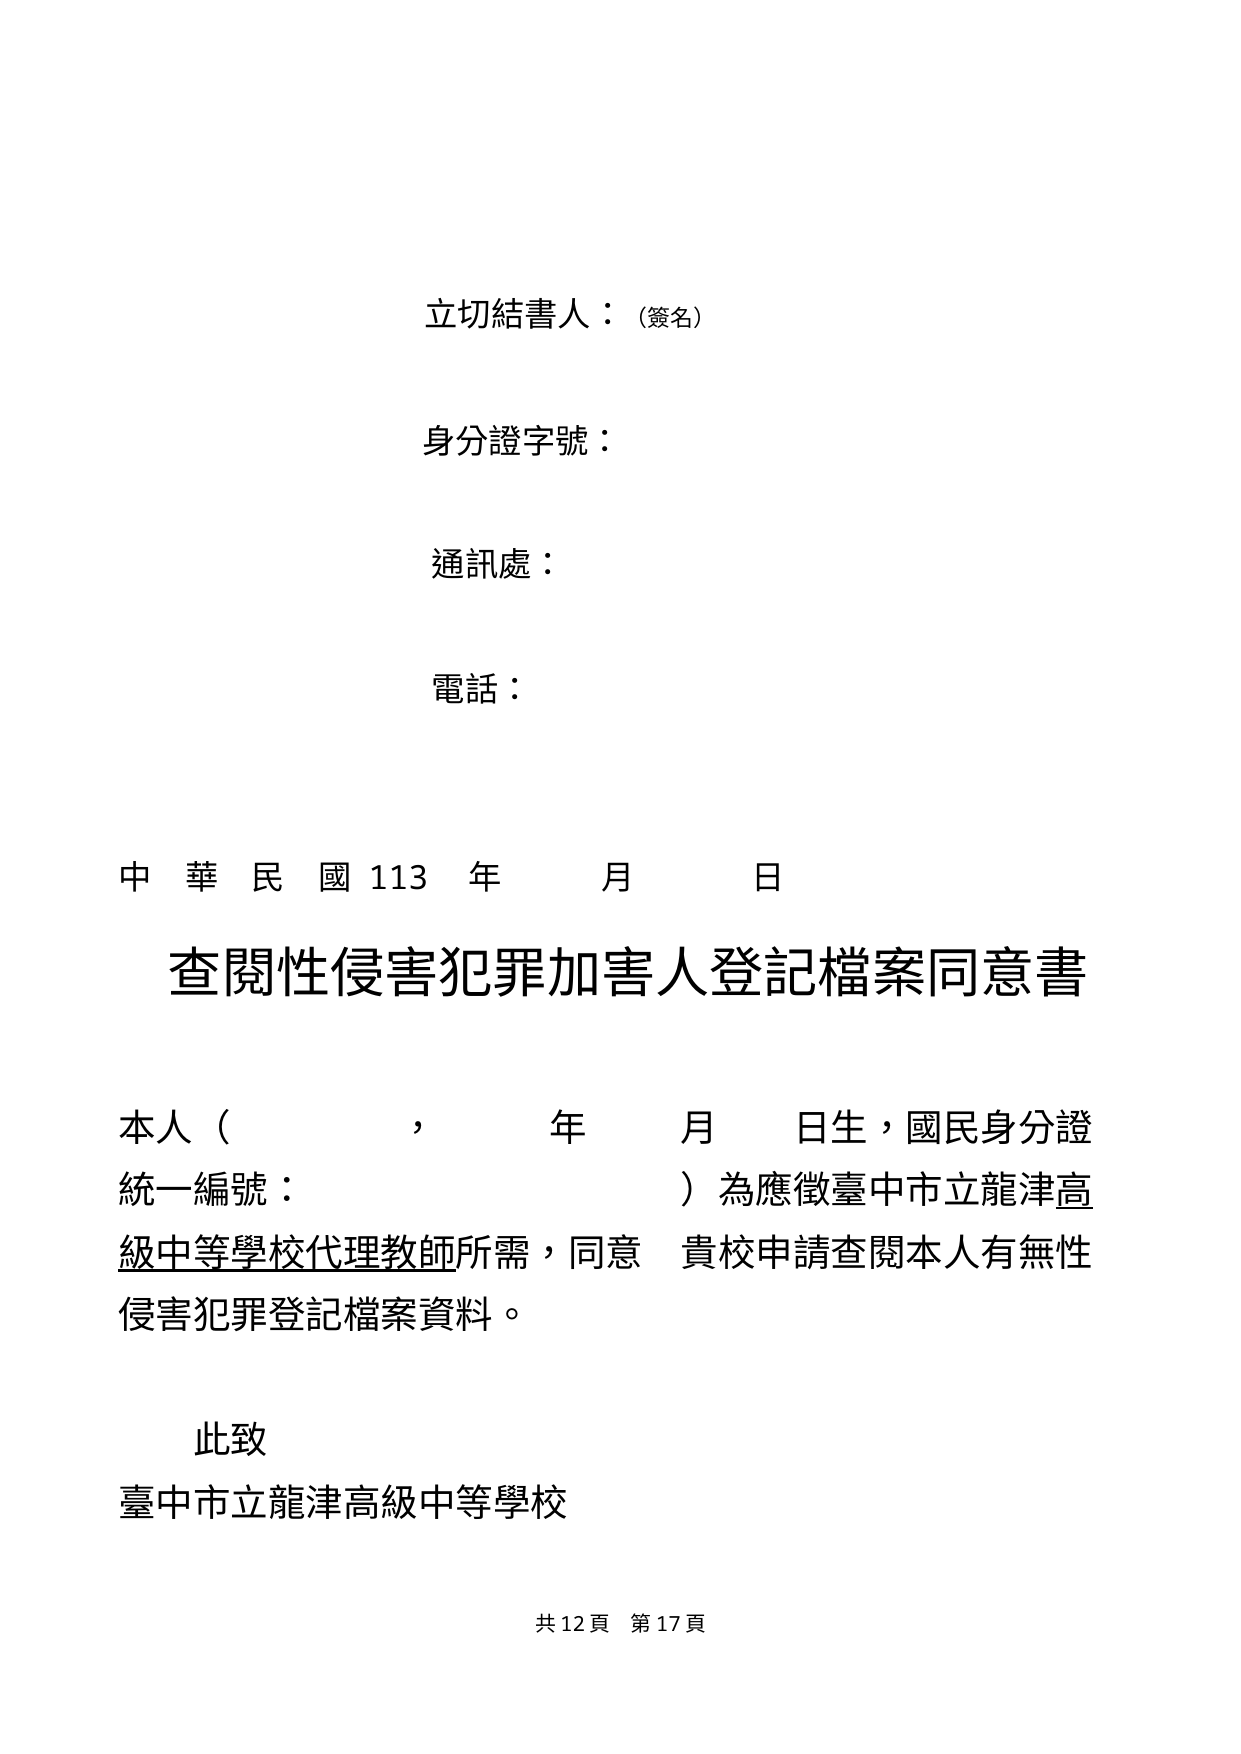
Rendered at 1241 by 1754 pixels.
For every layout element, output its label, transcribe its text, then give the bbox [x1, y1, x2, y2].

text 此致 [118, 1396, 1122, 1458]
text 本人（ ， 年 月 日生，國民身分證統一編號： ）為應徵臺中市立龍津高級中等學校代理教師所需，同意 貴校申請查閱本人有無性侵害犯罪登記檔案資料。 [118, 1083, 1122, 1333]
text 臺中市立龍津高級中等學校 [118, 1458, 1122, 1521]
text 通訊處： [118, 521, 1122, 583]
text 查閱性侵害犯罪加害人登記檔案同意書 [118, 896, 1138, 1021]
text 電話： [118, 646, 1122, 708]
text 中 華 民 國 113 年 月 日 [118, 833, 1122, 896]
text 立切結書人：（簽名） [118, 271, 1122, 333]
text 身分證字號： [118, 396, 1122, 458]
